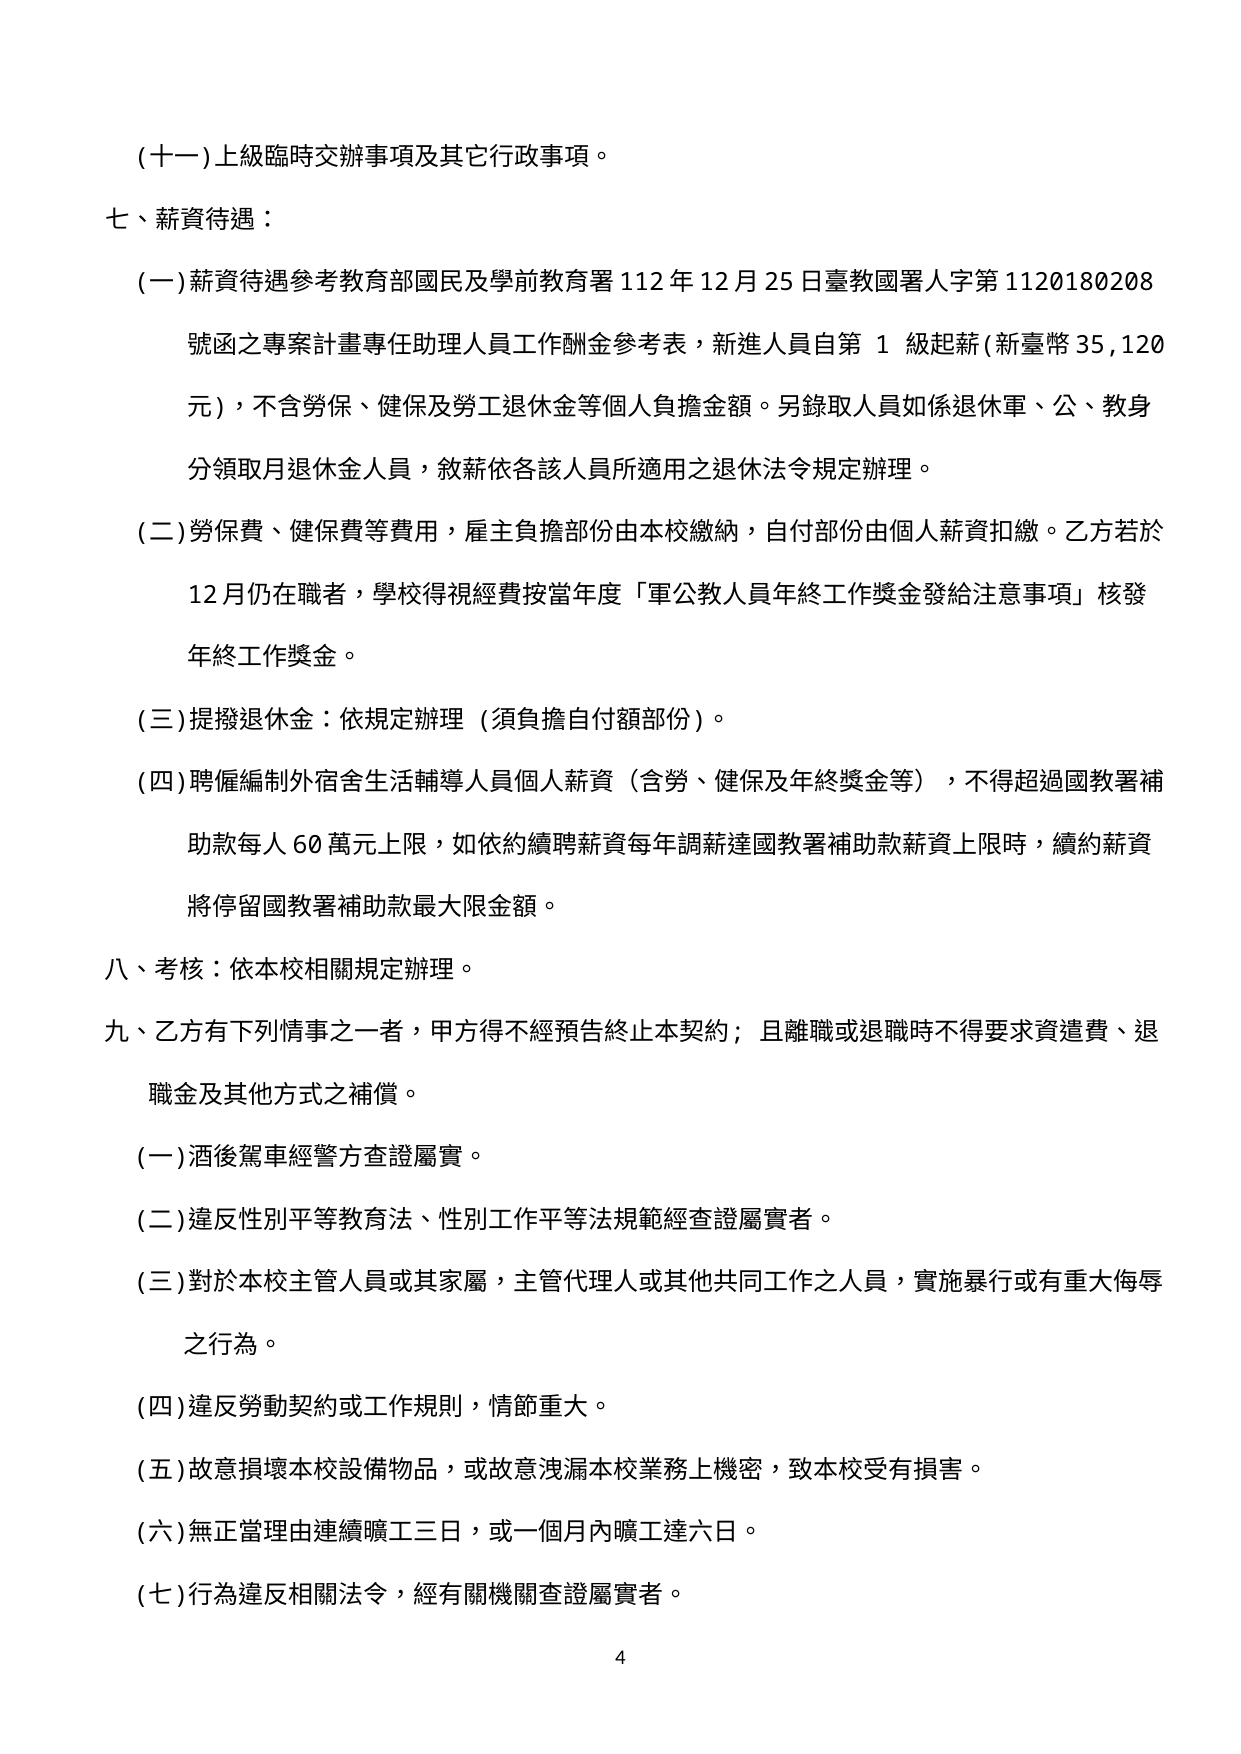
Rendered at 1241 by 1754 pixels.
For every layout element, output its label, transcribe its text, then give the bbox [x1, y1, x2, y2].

text (一)薪資待遇參考教育部國民及學前教育署112年12月25日臺教國署人字第1120180208號函之專案計畫專任助理人員工作酬金參考表，新進人員自第 1 級起薪(新臺幣35,120元)，不含勞保、健保及勞工退休金等個人負擔金額。另錄取人員如係退休軍、公、教身分領取月退休金人員，敘薪依各該人員所適用之退休法令規定辦理。 [134, 238, 1165, 488]
text 八、考核：依本校相關規定辦理。 [104, 926, 1165, 988]
text (三)提撥退休金：依規定辦理 (須負擔自付額部份)。 [134, 676, 1165, 738]
text (二)勞保費、健保費等費用，雇主負擔部份由本校繳納，自付部份由個人薪資扣繳。乙方若於12月仍在職者，學校得視經費按當年度「軍公教人員年終工作獎金發給注意事項」核發年終工作獎金。 [134, 488, 1165, 676]
text (六)無正當理由連續曠工三日，或一個月內曠工達六日。 [133, 1488, 1165, 1551]
text (五)故意損壞本校設備物品，或故意洩漏本校業務上機密，致本校受有損害。 [133, 1426, 1165, 1488]
text 七、薪資待遇： [105, 176, 1165, 238]
text (一)酒後駕車經警方查證屬實。 [133, 1113, 1165, 1176]
text (二)違反性別平等教育法、性別工作平等法規範經查證屬實者。 [133, 1176, 1165, 1238]
text (三)對於本校主管人員或其家屬，主管代理人或其他共同工作之人員，實施暴行或有重大侮辱之行為。 [133, 1238, 1165, 1363]
text (十一)上級臨時交辦事項及其它行政事項。 [134, 113, 1165, 176]
text 九、乙方有下列情事之一者，甲方得不經預告終止本契約; 且離職或退職時不得要求資遣費、退職金及其他方式之補償。 [104, 988, 1165, 1113]
text (四)違反勞動契約或工作規則，情節重大。 [133, 1363, 1165, 1426]
text (四)聘僱編制外宿舍生活輔導人員個人薪資（含勞、健保及年終獎金等），不得超過國教署補助款每人60萬元上限，如依約續聘薪資每年調薪達國教署補助款薪資上限時，續約薪資將停留國教署補助款最大限金額。 [134, 738, 1165, 926]
text (七)行為違反相關法令，經有關機關查證屬實者。 [133, 1551, 1165, 1613]
